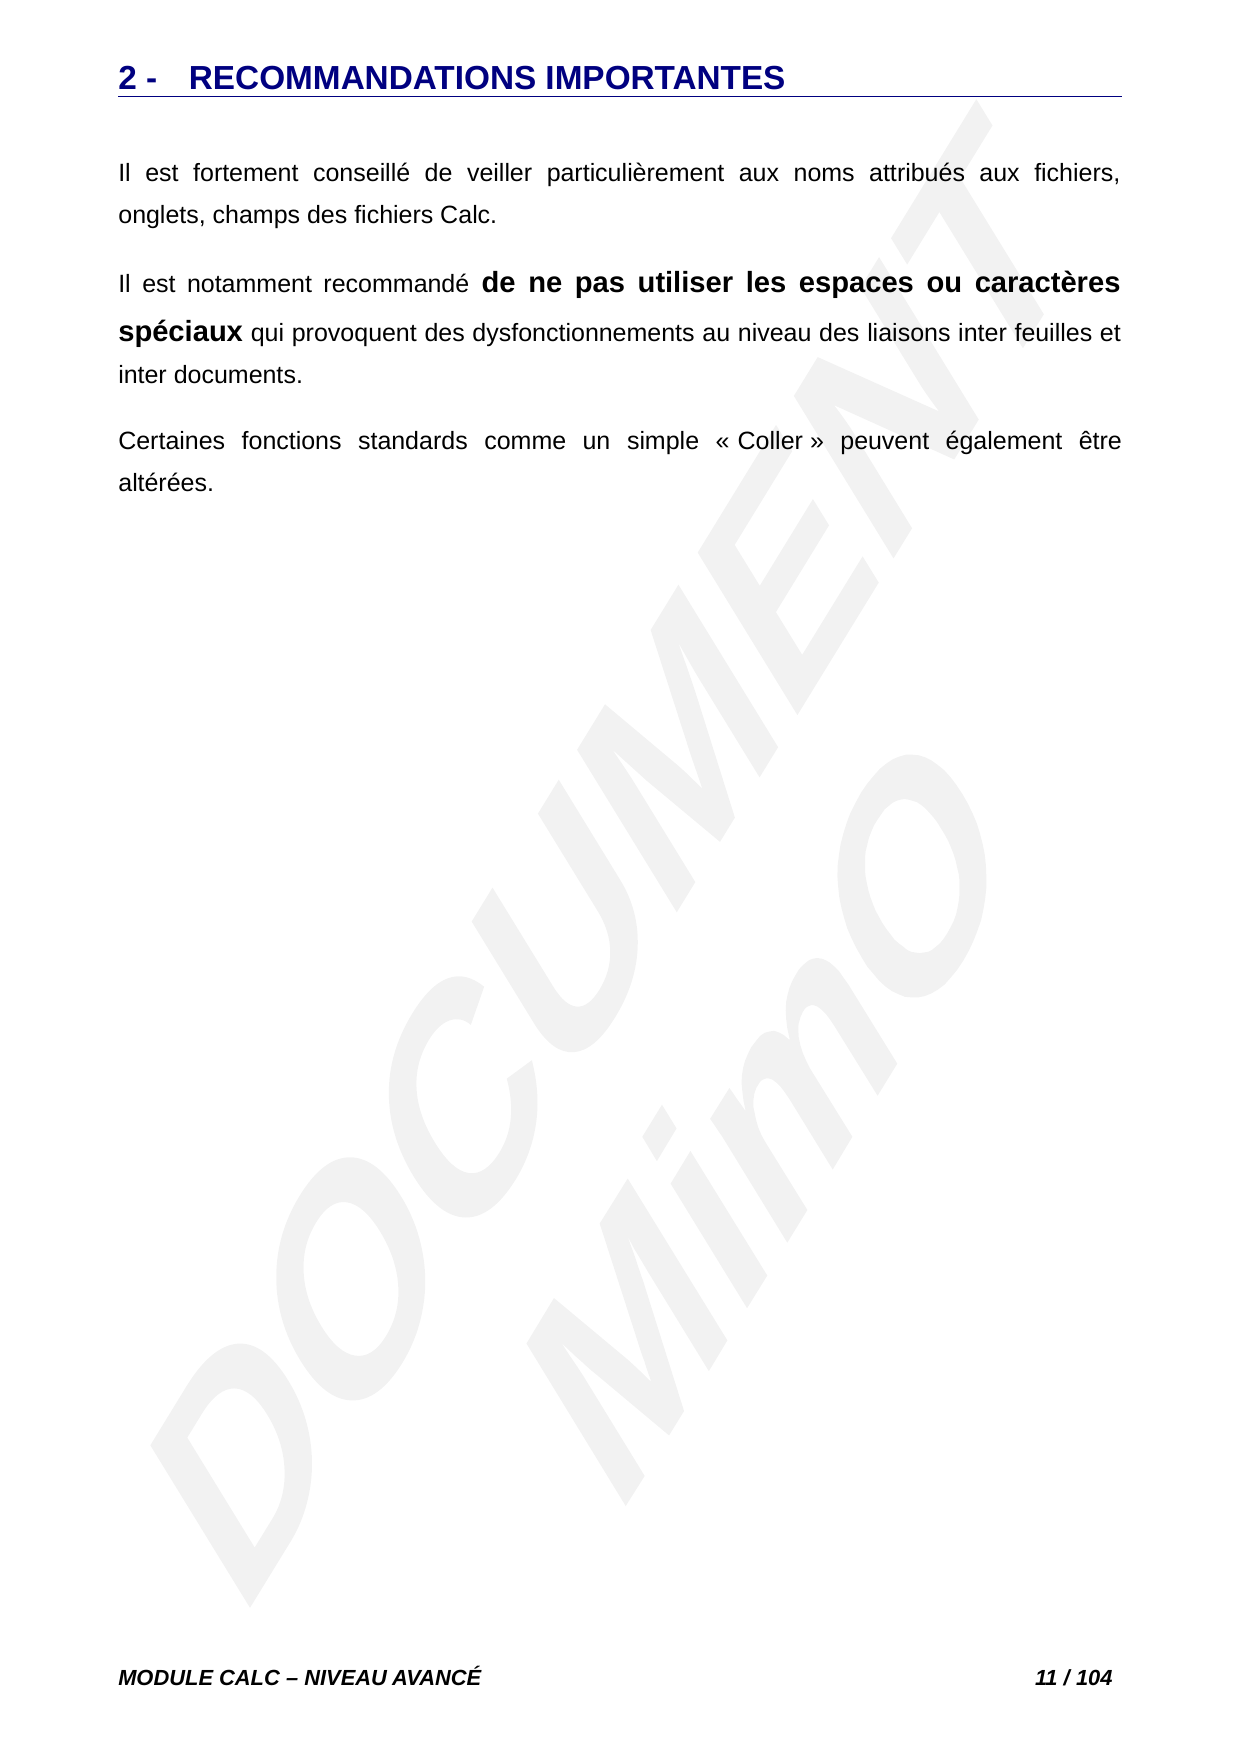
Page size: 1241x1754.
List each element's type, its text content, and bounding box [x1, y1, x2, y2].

text Il est fortement conseillé de veiller particulièrement aux noms attribués aux fichiers, onglets, champs des fichiers Calc. [118, 158, 1122, 228]
subtitle Recommandations importantes [118, 59, 1122, 96]
text Certaines fonctions standards comme un simple « Coller » peuvent également être altérées. [118, 427, 1122, 497]
text Il est notamment recommandé de ne pas utiliser les espaces ou caractères spéciaux qui provoquent des dysfonctionnements au niveau des liaisons inter feuilles et inter documents. [118, 266, 1122, 389]
